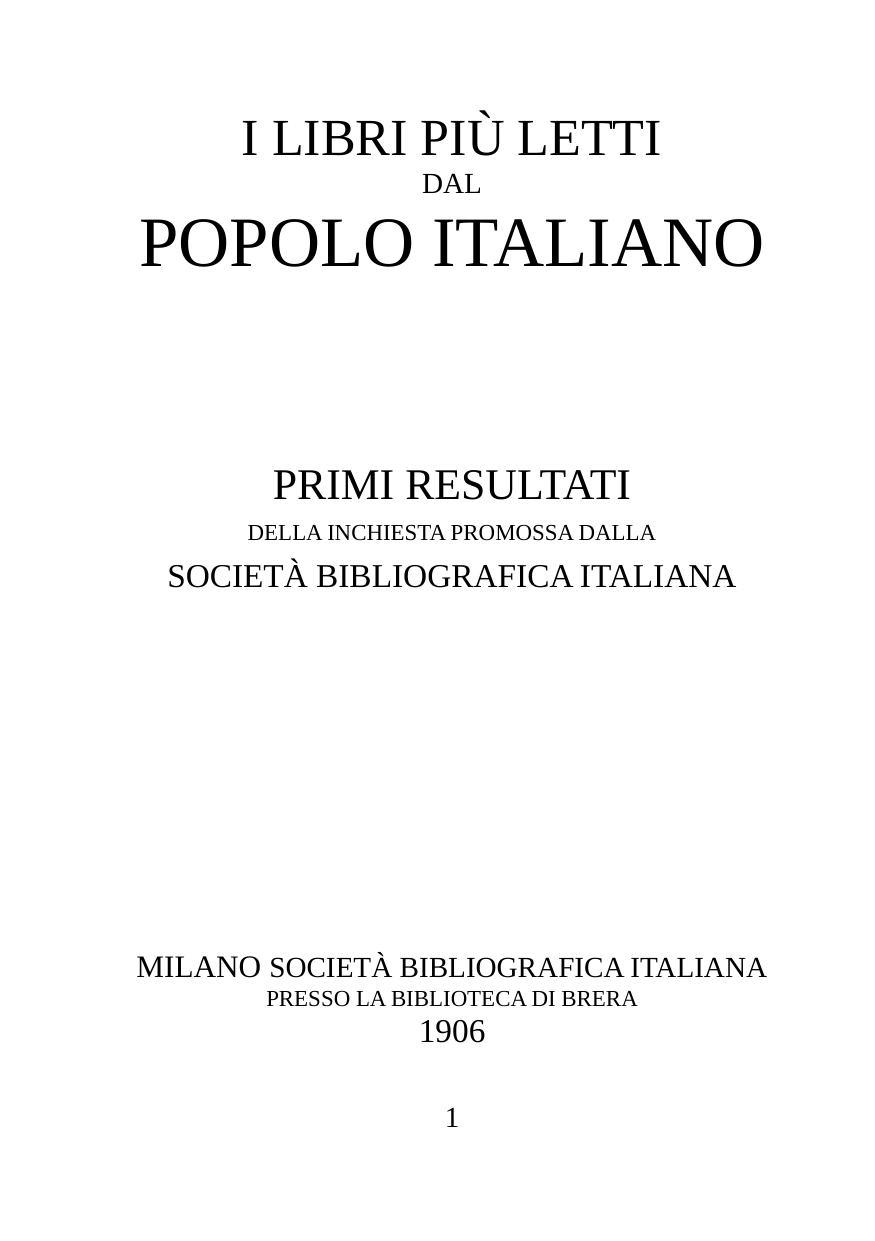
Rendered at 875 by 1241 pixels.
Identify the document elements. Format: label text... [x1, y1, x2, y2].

text 1906 [106, 1011, 768, 1049]
text DELLA INCHIESTA PROMOSSA DALLA [106, 519, 768, 546]
text DAL [106, 166, 768, 200]
text SOCIETÀ BIBLIOGRAFICA ITALIANA [106, 556, 768, 594]
text PRIMI RESULTATI [106, 458, 768, 509]
text PRESSO LA BIBLIOTECA DI BRERA [106, 984, 768, 1011]
text I LIBRI PIÙ LETTI [106, 106, 768, 166]
text MILANO SOCIETÀ BIBLIOGRAFICA ITALIANA [106, 949, 768, 984]
text POPOLO ITALIANO [106, 200, 768, 281]
